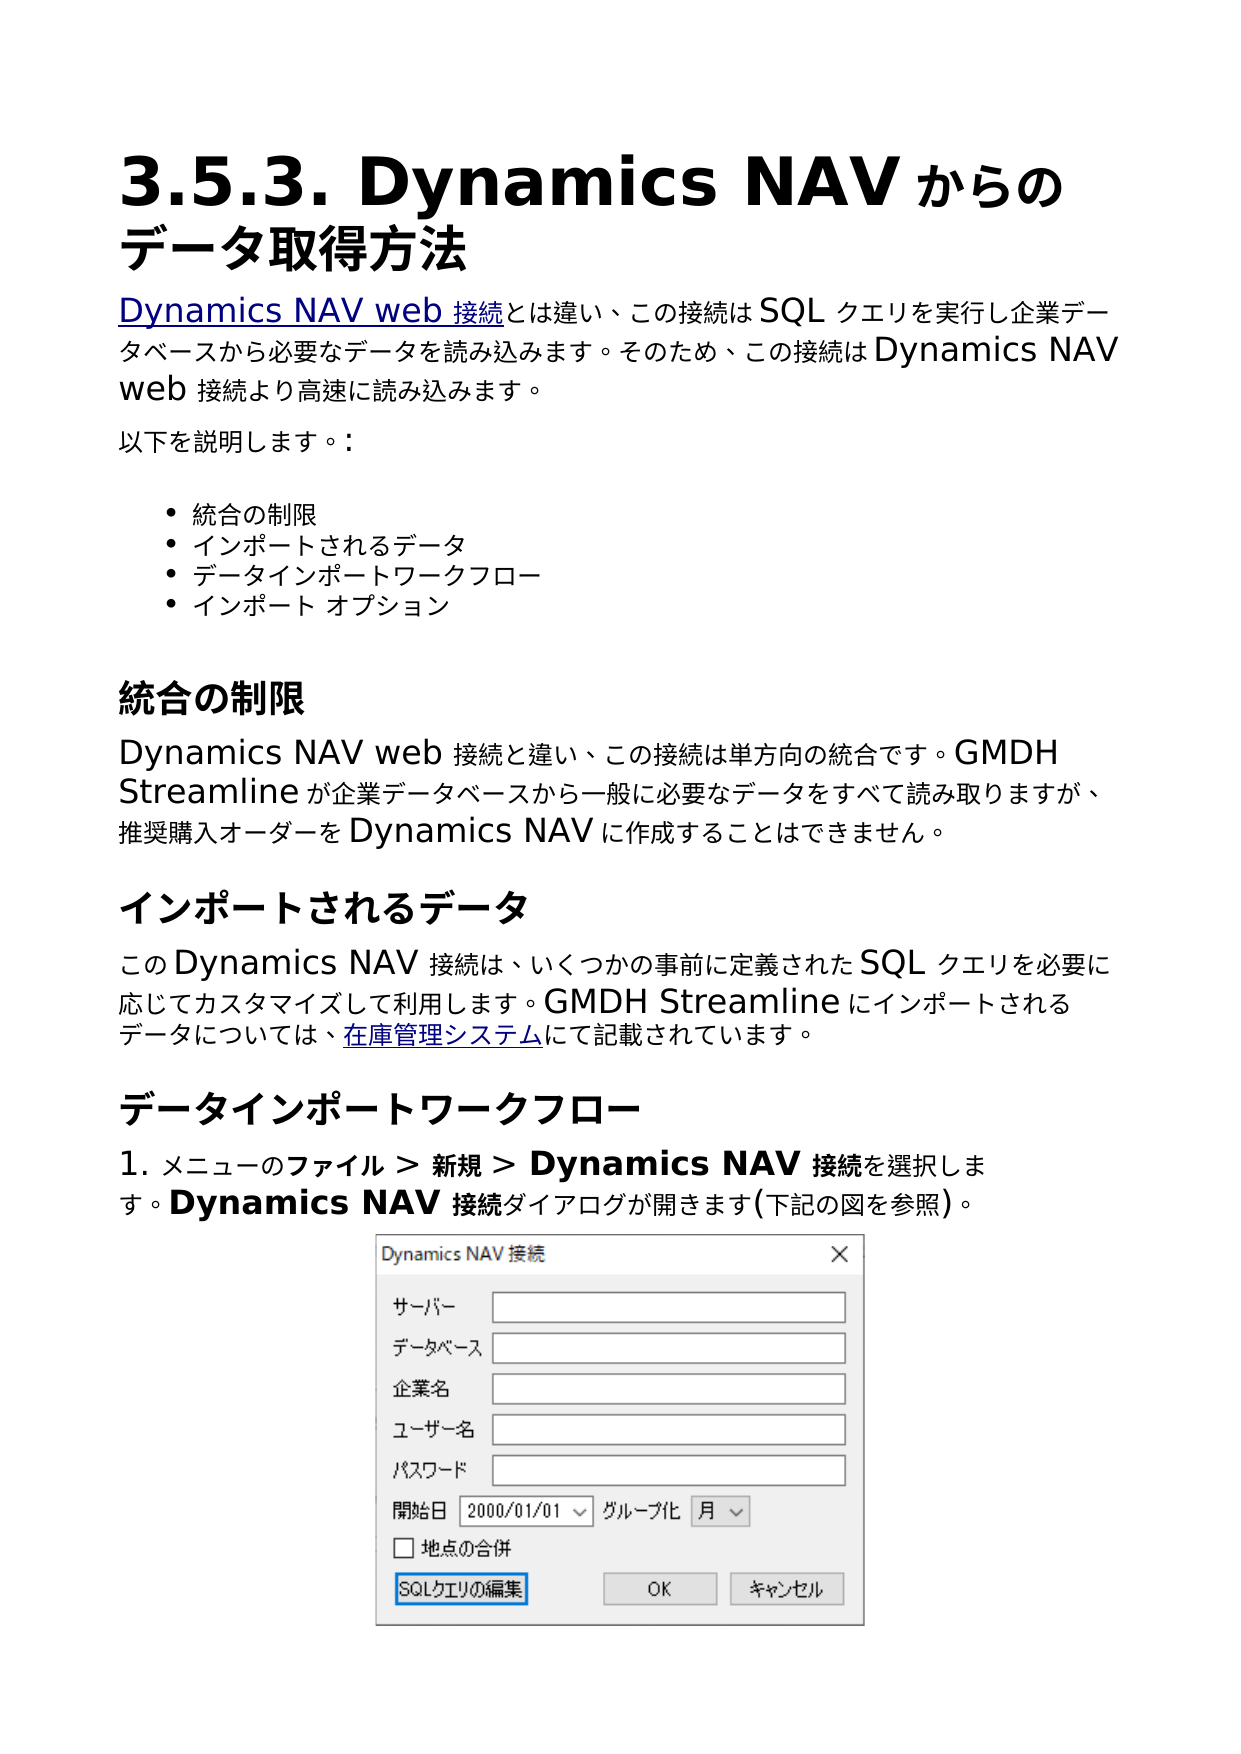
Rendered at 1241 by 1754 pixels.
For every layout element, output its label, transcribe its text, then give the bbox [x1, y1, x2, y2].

subtitle データインポートワークフロー [118, 1088, 1122, 1132]
picture [375, 1234, 865, 1626]
list データインポートワークフロー [177, 562, 1122, 593]
list インポート オプション [177, 593, 1122, 623]
text このDynamics NAV 接続は、いくつかの事前に定義されたSQL クエリを必要に応じてカスタマイズして利用します。GMDH Streamlineにインポートされるデータについては、在庫管理システムにて記載されています。 [118, 944, 1122, 1051]
subtitle インポートされるデータ [118, 888, 1122, 931]
text 1. メニューのファイル > 新規 > Dynamics NAV 接続を選択します。Dynamics NAV 接続ダイアログが開きます(下記の図を参照)。 [118, 1144, 1122, 1222]
text 以下を説明します。: [118, 421, 1122, 459]
subtitle 3.5.3. Dynamics NAVからのデータ取得方法 [118, 143, 1122, 279]
list 統合の制限 [177, 501, 1122, 532]
text Dynamics NAV web 接続と違い、この接続は単方向の統合です。GMDH Streamlineが企業データベースから一般に必要なデータをすべて読み取りますが、推奨購入オーダーをDynamics NAVに作成することはできません。 [118, 734, 1122, 850]
text Dynamics NAV web 接続とは違い、この接続はSQL クエリを実行し企業データベースから必要なデータを読み込みます。そのため、この接続はDynamics NAV web 接続より高速に読み込みます。 [118, 291, 1122, 408]
list インポートされるデータ [177, 532, 1122, 562]
subtitle 統合の制限 [118, 677, 1122, 721]
